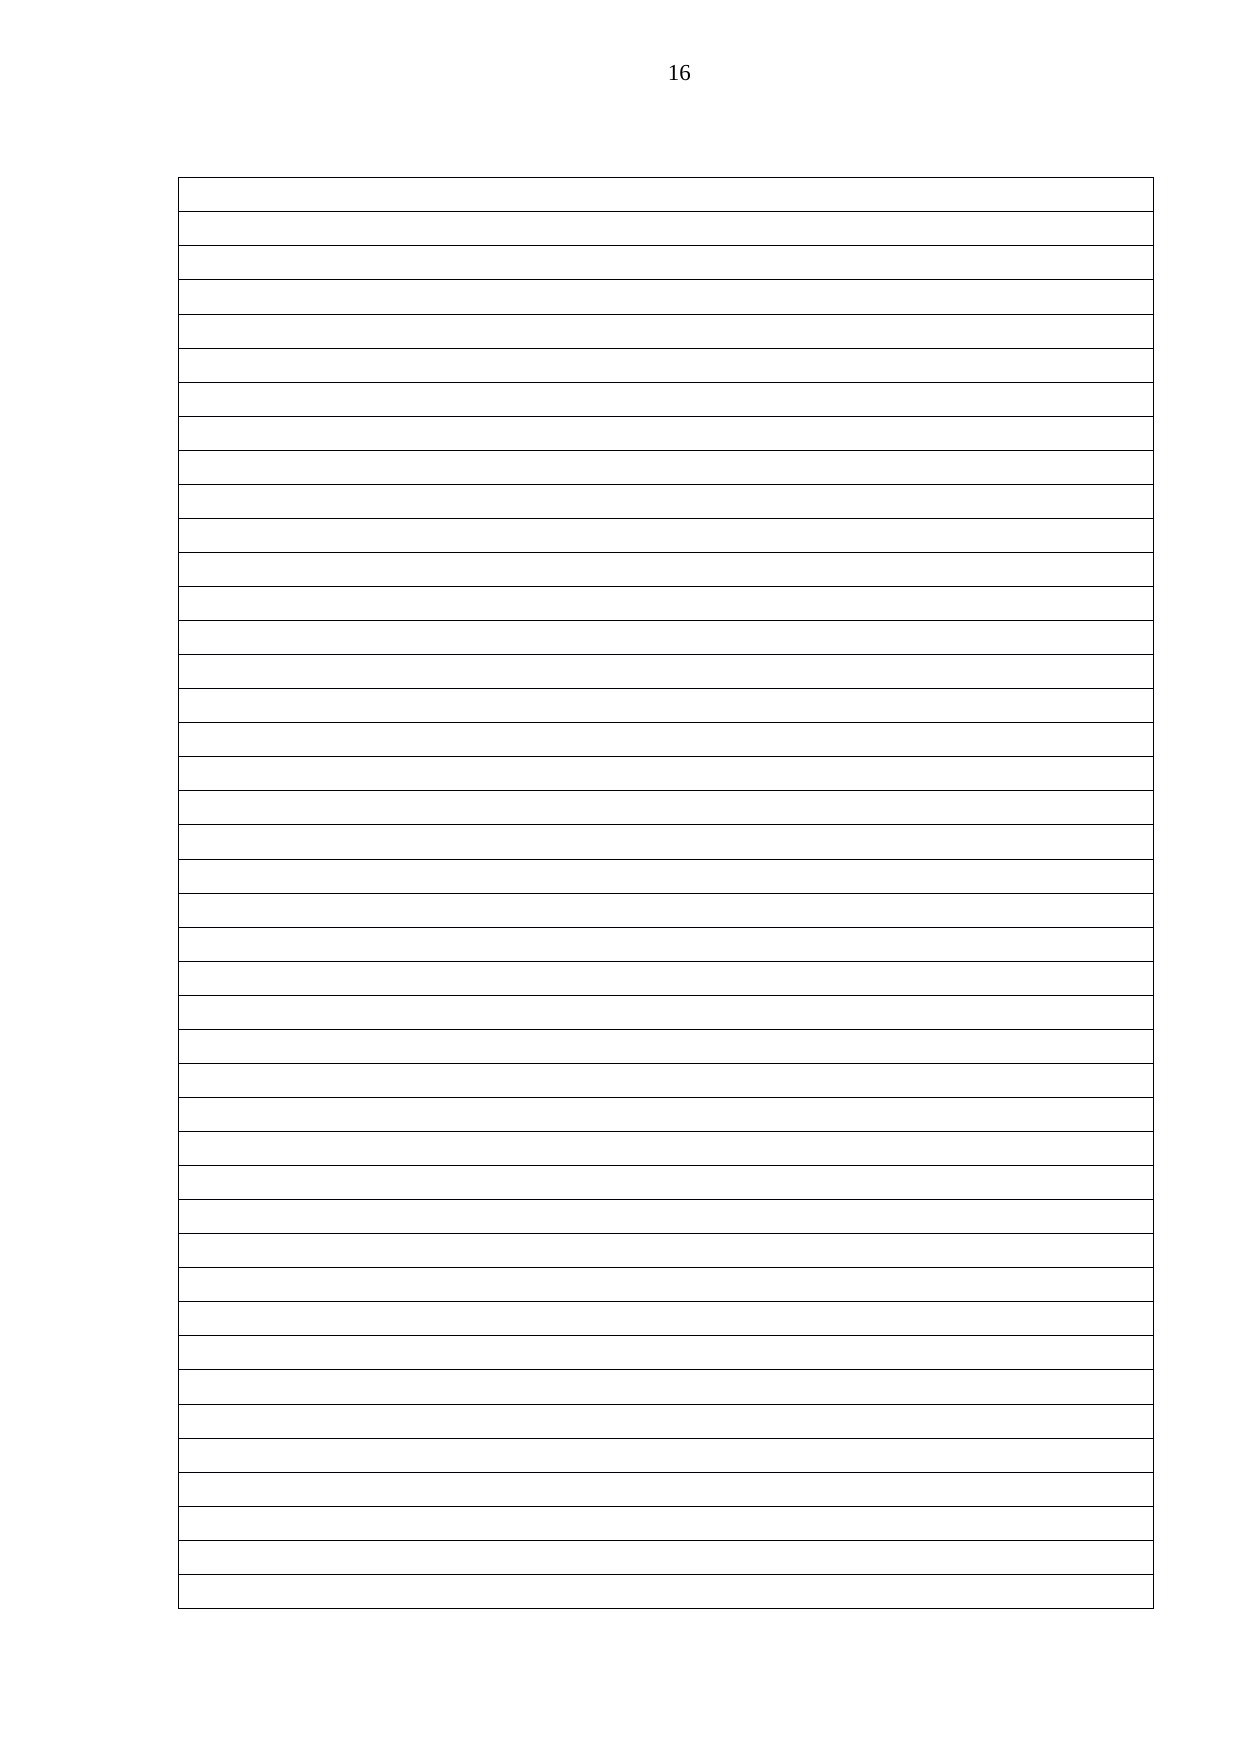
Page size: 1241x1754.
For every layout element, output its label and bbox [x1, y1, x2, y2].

table_cell [179, 553, 1153, 586]
table_cell [179, 349, 1153, 382]
table_cell [179, 1473, 1153, 1506]
table_cell [179, 1336, 1153, 1369]
table_cell [179, 212, 1153, 245]
table_cell [179, 1575, 1153, 1608]
table_cell [179, 689, 1153, 722]
table_cell [179, 178, 1153, 211]
table_cell [179, 1030, 1153, 1063]
table_cell [179, 1200, 1153, 1233]
table_cell [179, 791, 1153, 824]
table_cell [179, 757, 1153, 790]
table_cell [179, 723, 1153, 756]
table_cell [179, 587, 1153, 620]
table_cell [179, 315, 1153, 347]
table_cell [179, 1507, 1153, 1540]
table_cell [179, 962, 1153, 995]
table_cell [179, 1268, 1153, 1301]
table_cell [179, 996, 1153, 1029]
table_cell [179, 860, 1153, 892]
table_cell [179, 1166, 1153, 1199]
table_cell [179, 246, 1153, 279]
table_cell [179, 280, 1153, 313]
table_cell [179, 894, 1153, 927]
table_cell [179, 1439, 1153, 1472]
table_cell [179, 485, 1153, 518]
table_cell [179, 1302, 1153, 1335]
table_cell [179, 1064, 1153, 1097]
table_cell [179, 1370, 1153, 1403]
table_cell [179, 383, 1153, 416]
table_cell [179, 1405, 1153, 1437]
table_cell [179, 1541, 1153, 1574]
table_cell [179, 1098, 1153, 1131]
table_cell [179, 621, 1153, 654]
table_cell [179, 519, 1153, 552]
table_cell [179, 1132, 1153, 1165]
table_cell [179, 825, 1153, 858]
table_cell [179, 417, 1153, 450]
table_cell [179, 928, 1153, 961]
table_cell [179, 655, 1153, 688]
table_cell [179, 1234, 1153, 1267]
table_cell [179, 451, 1153, 484]
